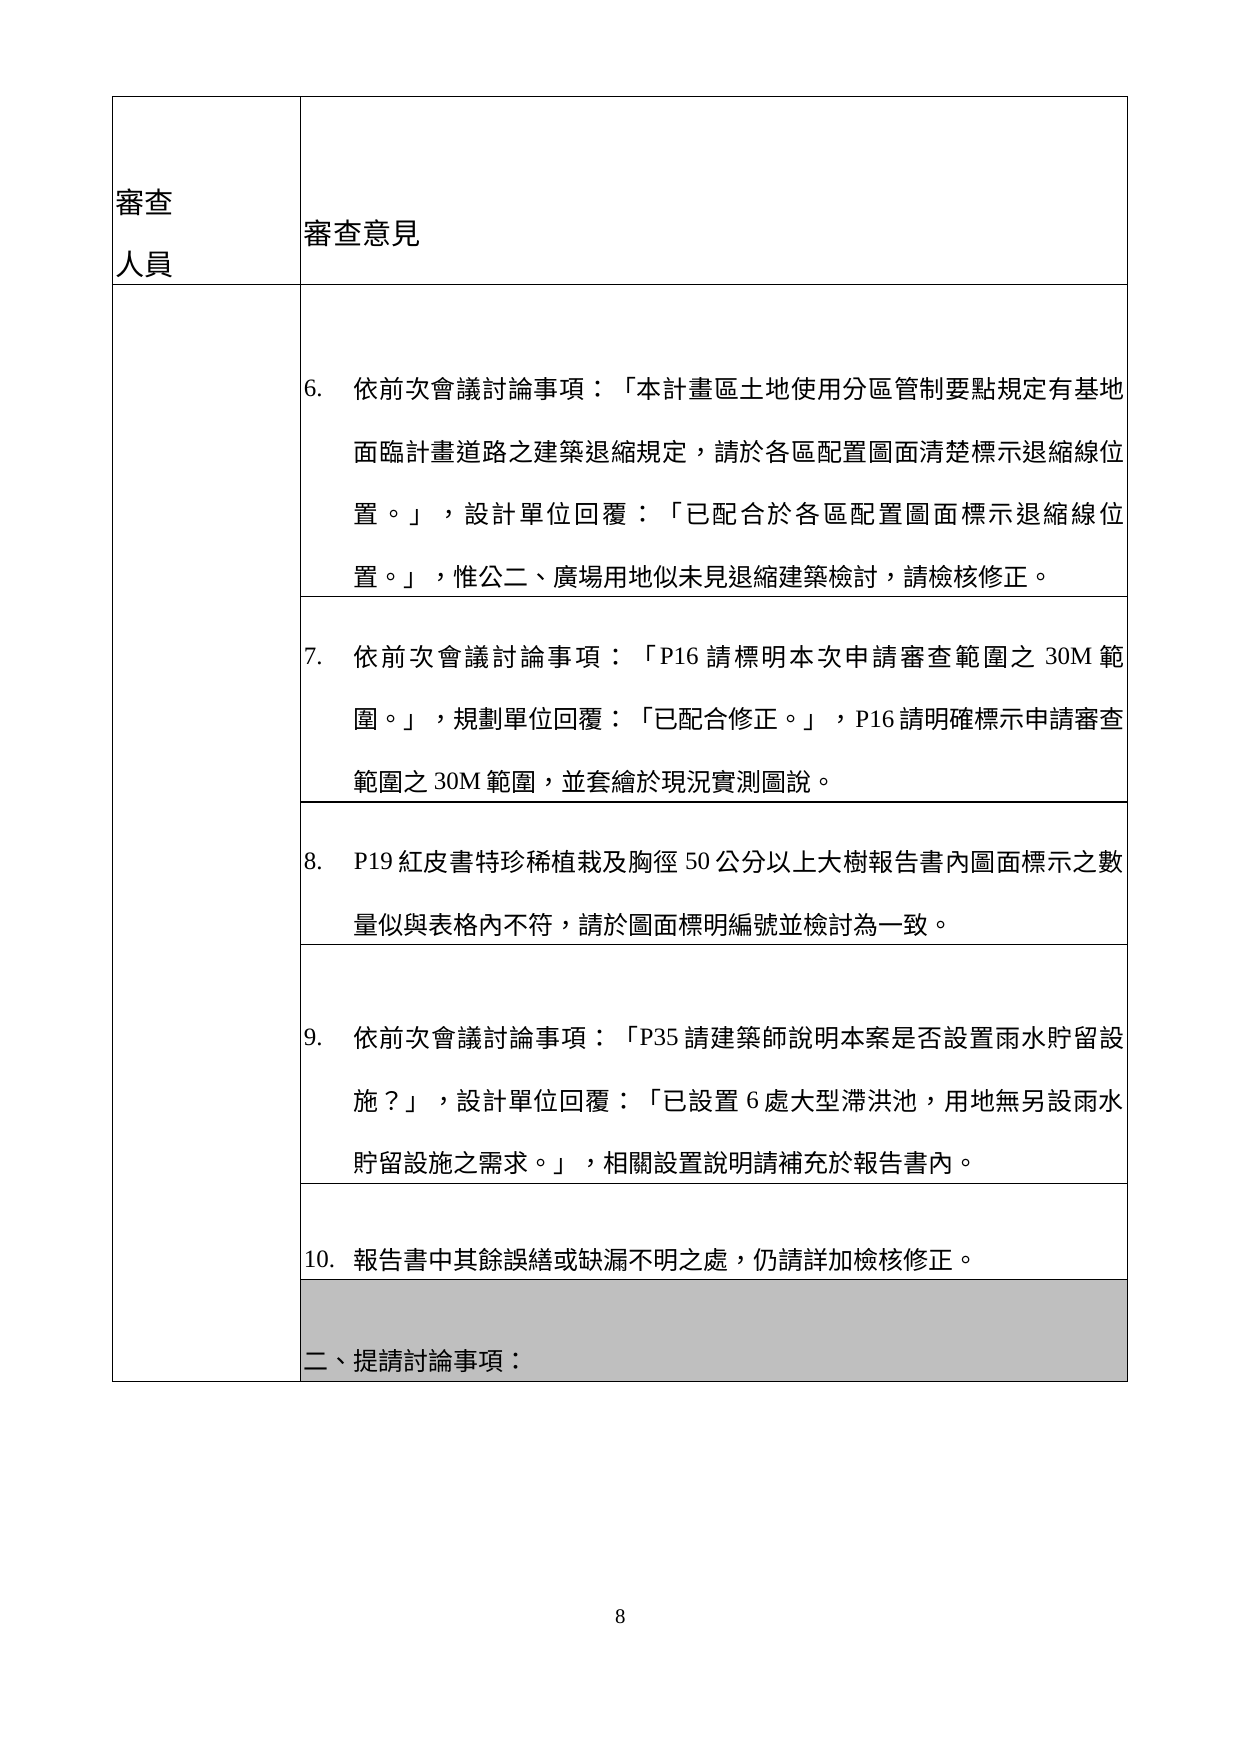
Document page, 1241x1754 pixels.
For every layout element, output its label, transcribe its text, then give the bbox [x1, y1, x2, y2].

table_cell 依前次會議討論事項：「P16請標明本次申請審查範圍之30M範圍。」，規劃單位回覆：「已配合修正。」，P16請明確標示申請審查範圍之30M範圍，並套繪於現況實測圖說。 [301, 597, 1127, 801]
table_cell 依前次會議討論事項：「P35請建築師說明本案是否設置雨水貯留設施？」，設計單位回覆：「已設置6處大型滯洪池，用地無另設雨水貯留設施之需求。」，相關設置說明請補充於報告書內。 [301, 945, 1127, 1183]
table_cell 二、提請討論事項： [301, 1280, 1127, 1381]
table_header 審查 人員 [113, 97, 300, 284]
table_cell 報告書中其餘誤繕或缺漏不明之處，仍請詳加檢核修正。 [301, 1184, 1127, 1279]
table_cell P19紅皮書特珍稀植栽及胸徑50公分以上大樹報告書內圖面標示之數量似與表格內不符，請於圖面標明編號並檢討為一致。 [301, 803, 1127, 944]
table_cell 依前次會議討論事項：「本計畫區土地使用分區管制要點規定有基地面臨計畫道路之建築退縮規定，請於各區配置圖面清楚標示退縮線位置。」，設計單位回覆：「已配合於各區配置圖面標示退縮線位置。」，惟公二、廣場用地似未見退縮建築檢討，請檢核修正。 [301, 285, 1127, 596]
table_header 審查意見 [301, 97, 1127, 284]
table_cell [113, 285, 300, 1381]
